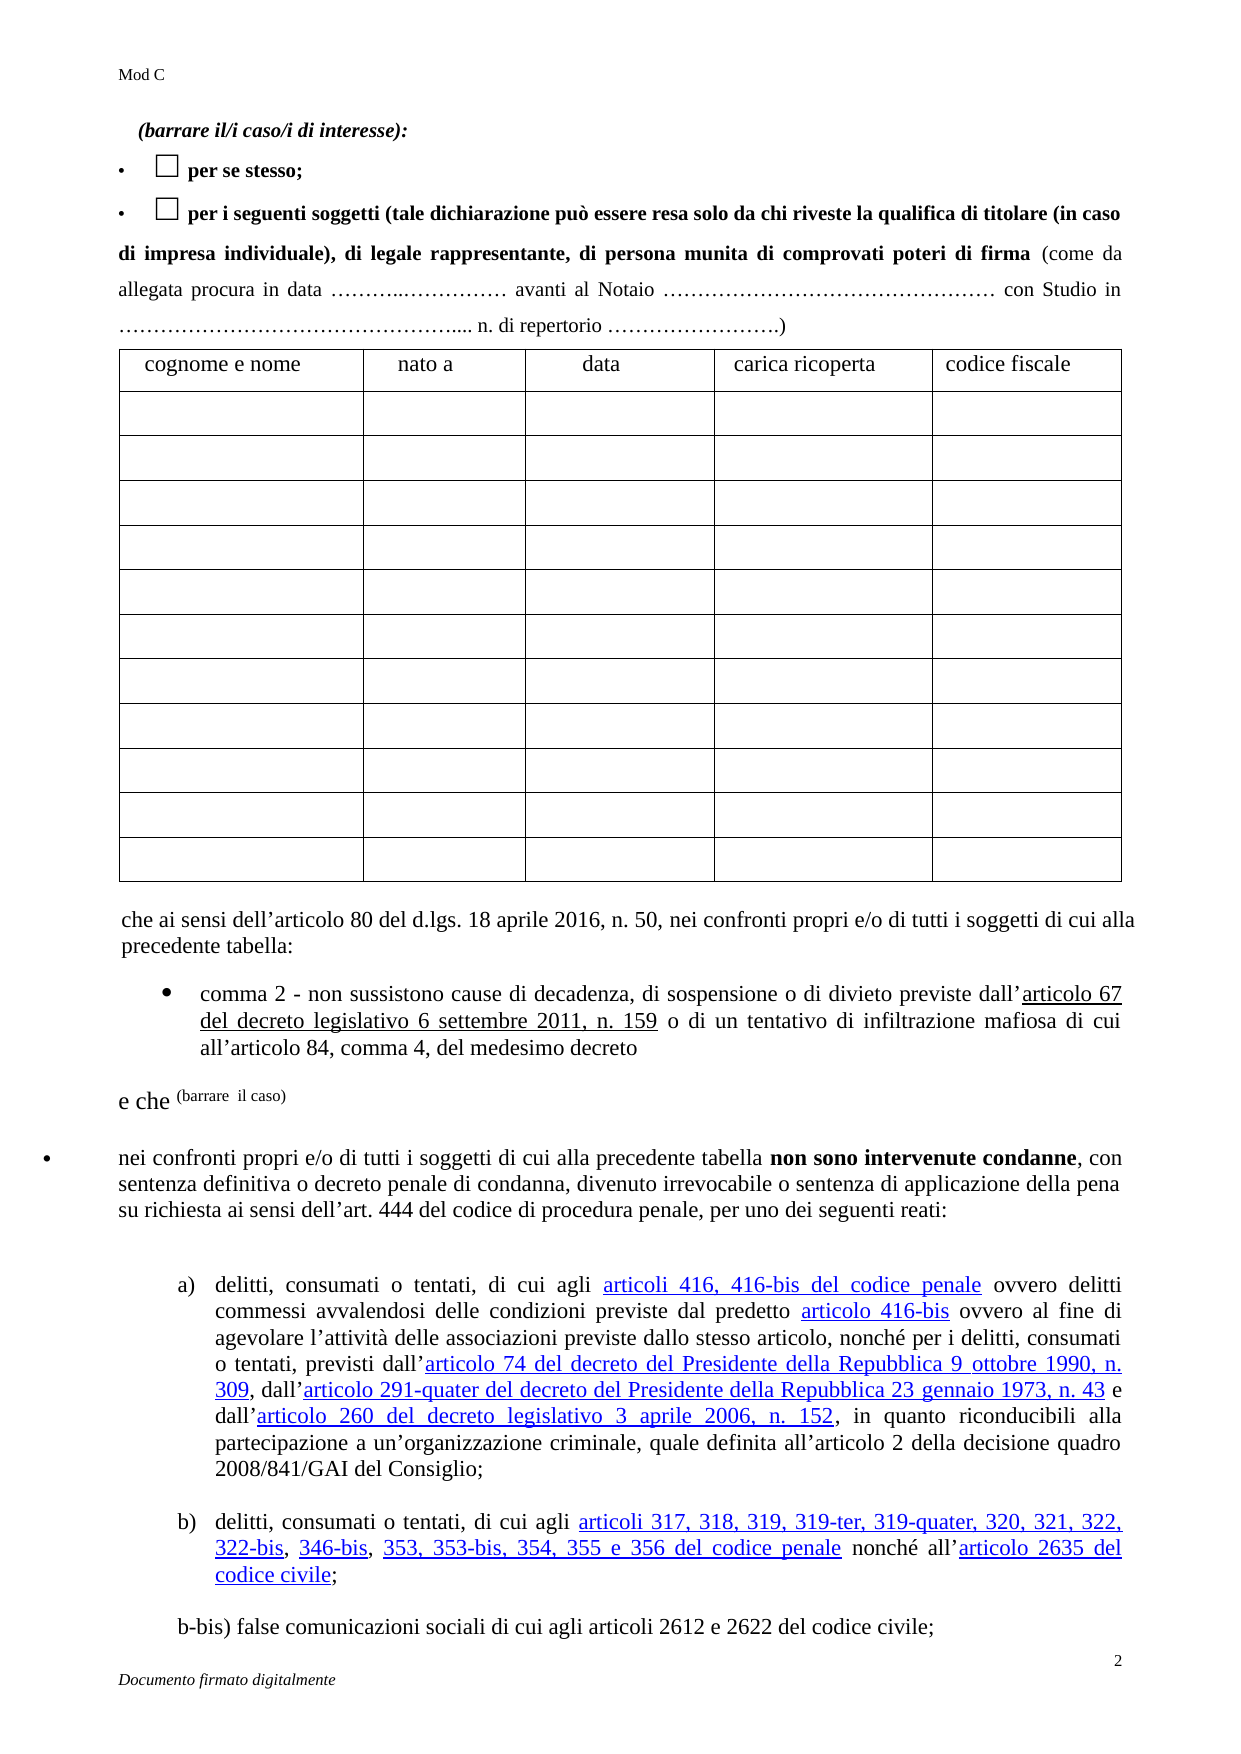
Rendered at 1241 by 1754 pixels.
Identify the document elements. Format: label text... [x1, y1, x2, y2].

table_header codice fiscale [933, 350, 1121, 391]
list delitti, consumati o tentati, di cui agli articoli 317, 318, 319, 319-ter, 319-quater, 320, 321, 322, 322-bis, 346-bis, 353, 353-bis, 354, 355 e 356 del codice penale nonché all’articolo 2635 del codice civile; [177, 1508, 1122, 1587]
table_cell [120, 793, 363, 837]
table_cell [364, 481, 525, 524]
table_cell [715, 436, 932, 480]
table_cell [715, 570, 932, 614]
table_cell [526, 793, 714, 837]
table_cell [120, 749, 363, 792]
table_cell [120, 436, 363, 480]
table_cell [715, 704, 932, 747]
text che ai sensi dell’articolo 80 del d.lgs. 18 aprile 2016, n. 50, nei confronti propri e/o di tutti i soggetti di cui alla precedente tabella: [121, 906, 1136, 959]
table_cell [715, 659, 932, 703]
table_cell [364, 838, 525, 881]
table_header cognome e nome [120, 350, 363, 391]
table_cell [364, 749, 525, 792]
table_cell [526, 704, 714, 747]
table_cell [715, 793, 932, 837]
table_cell [526, 570, 714, 614]
table_cell [526, 526, 714, 569]
list nei confronti propri e/o di tutti i soggetti di cui alla precedente tabella non sono intervenute condanne, con sentenza definitiva o decreto penale di condanna, divenuto irrevocabile o sentenza di applicazione della pena su richiesta ai sensi dell’art. 444 del codice di procedura penale, per uno dei seguenti reati: [44, 1144, 1122, 1223]
table_cell [715, 838, 932, 881]
table_cell [526, 838, 714, 881]
table_cell [364, 793, 525, 837]
table_cell [933, 615, 1121, 658]
table_cell [526, 436, 714, 480]
table_cell [715, 615, 932, 658]
table_cell [364, 570, 525, 614]
table_cell [364, 659, 525, 703]
table_cell [120, 659, 363, 703]
table_cell [526, 392, 714, 435]
list □ per i seguenti soggetti (tale dichiarazione può essere resa solo da chi riveste la qualifica di titolare (in caso di impresa individuale), di legale rappresentante, di persona munita di comprovati poteri di firma (come da allegata procura in data ………..…………… avanti al Notaio ………………………………………… con Studio in ………………………………………….... n. di repertorio …………………….) [118, 185, 1122, 337]
table_cell [364, 526, 525, 569]
table_header data [526, 350, 714, 391]
table_cell [364, 436, 525, 480]
table_cell [933, 392, 1121, 435]
text b-bis) false comunicazioni sociali di cui agli articoli 2612 e 2622 del codice civile; [177, 1613, 1122, 1640]
table_cell [933, 436, 1121, 480]
list delitti, consumati o tentati, di cui agli articoli 416, 416-bis del codice penale ovvero delitti commessi avvalendosi delle condizioni previste dal predetto articolo 416-bis ovvero al fine di agevolare l’attività delle associazioni previste dallo stesso articolo, nonché per i delitti, consumati o tentati, previsti dall’articolo 74 del decreto del Presidente della Repubblica 9 ottobre 1990, n. 309, dall’articolo 291-quater del decreto del Presidente della Repubblica 23 gennaio 1973, n. 43 e dall’articolo 260 del decreto legislativo 3 aprile 2006, n. 152, in quanto riconducibili alla partecipazione a un’organizzazione criminale, quale definita all’articolo 2 della decisione quadro 2008/841/GAI del Consiglio; [177, 1271, 1122, 1482]
table_cell [120, 481, 363, 524]
table_cell [715, 481, 932, 524]
table_cell [933, 481, 1121, 524]
table_cell [526, 749, 714, 792]
table_cell [933, 793, 1121, 837]
list comma 2 - non sussistono cause di decadenza, di sospensione o di divieto previste dall’articolo 67 del decreto legislativo 6 settembre 2011, n. 159 o di un tentativo di infiltrazione mafiosa di cui all’articolo 84, comma 4, del medesimo decreto [162, 981, 1122, 1060]
table_cell [526, 659, 714, 703]
table_cell [120, 838, 363, 881]
table_header carica ricoperta [715, 350, 932, 391]
table_cell [526, 481, 714, 524]
table_cell [364, 704, 525, 747]
table_cell [120, 615, 363, 658]
table_cell [933, 749, 1121, 792]
table_cell [526, 615, 714, 658]
table_cell [933, 526, 1121, 569]
table_cell [120, 570, 363, 614]
table_cell [715, 749, 932, 792]
table_header nato a [364, 350, 525, 391]
table_cell [933, 570, 1121, 614]
table_cell [933, 704, 1121, 747]
table_cell [364, 615, 525, 658]
table_cell [120, 392, 363, 435]
text e che (barrare il caso) [118, 1086, 1167, 1115]
table_cell [715, 392, 932, 435]
list □ per se stesso; [118, 142, 1122, 185]
table_cell [120, 526, 363, 569]
table_cell [120, 704, 363, 747]
table_cell [933, 838, 1121, 881]
table_cell [933, 659, 1121, 703]
table_cell [715, 526, 932, 569]
text (barrare il/i caso/i di interesse): [122, 118, 1116, 142]
table_cell [364, 392, 525, 435]
